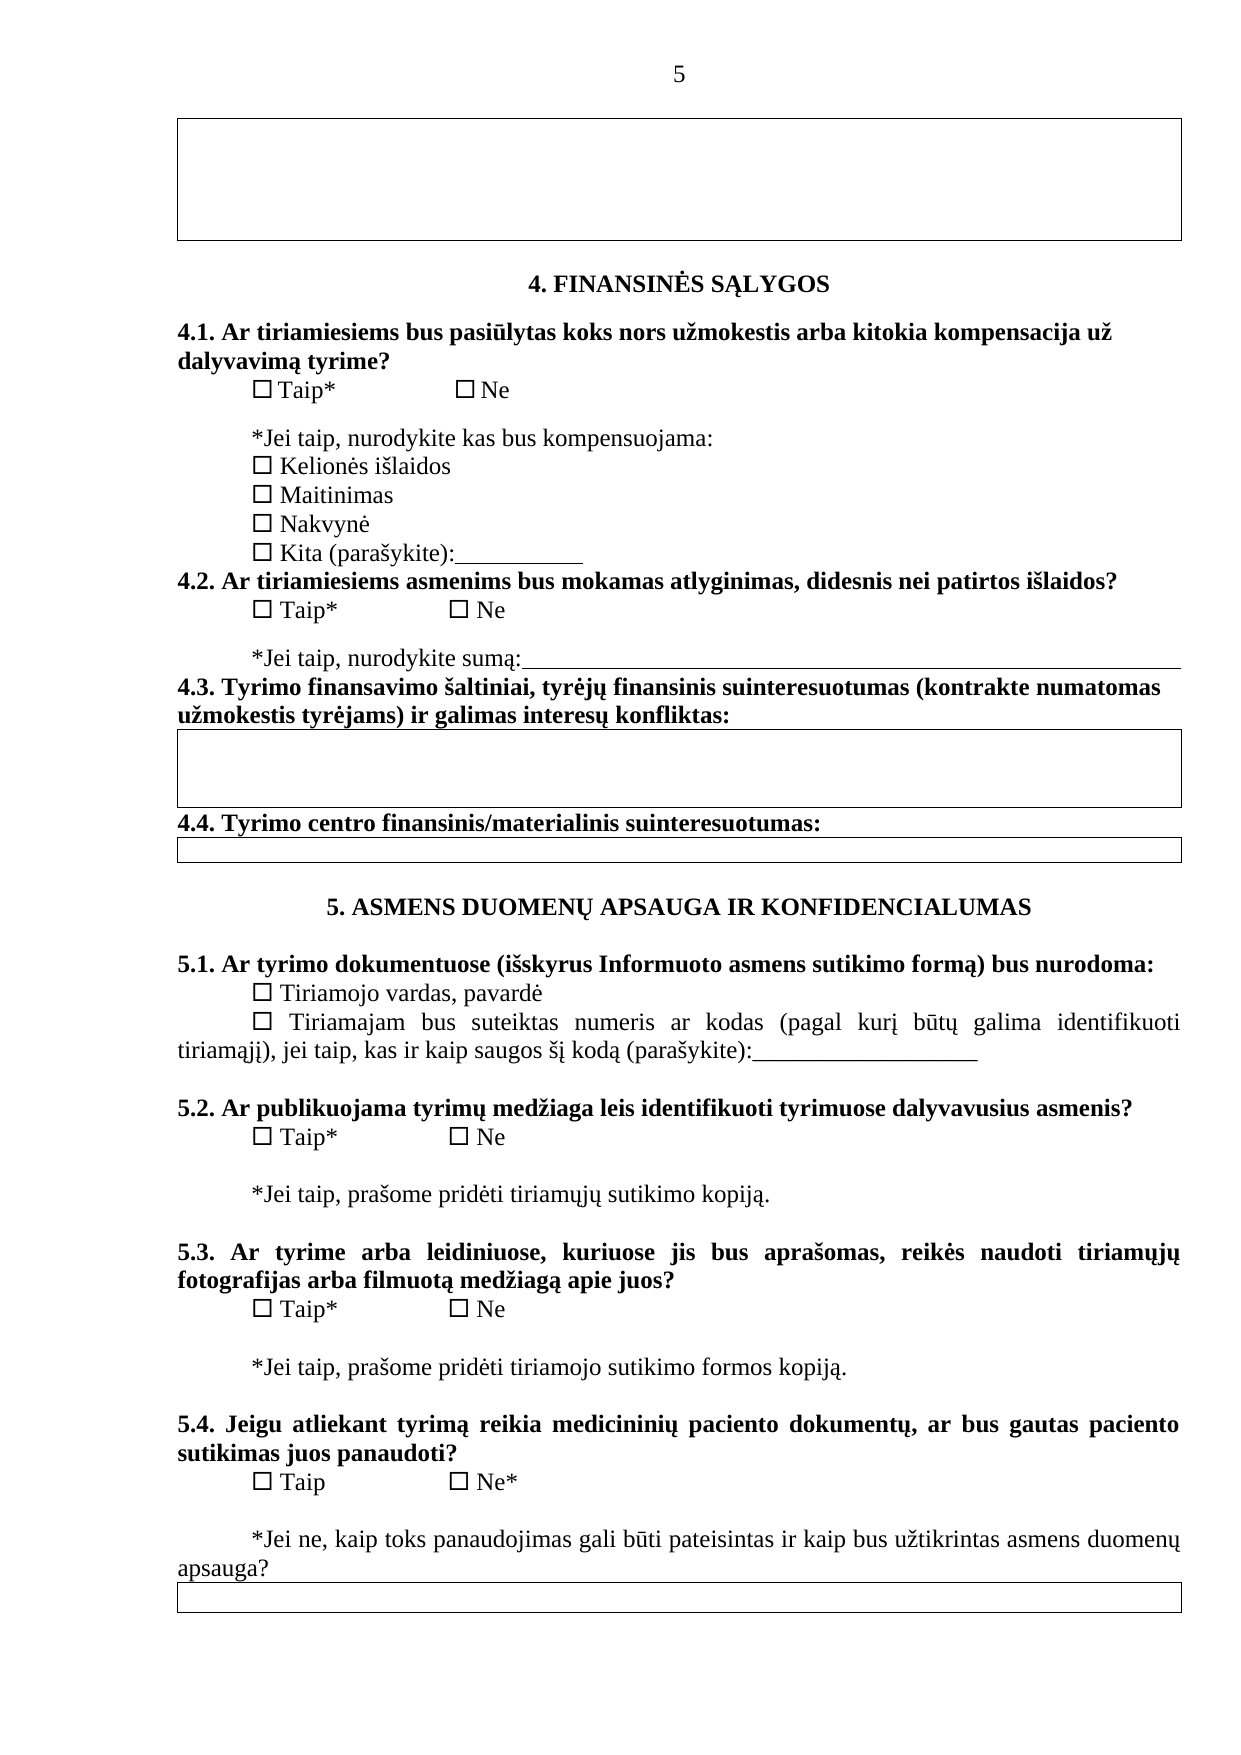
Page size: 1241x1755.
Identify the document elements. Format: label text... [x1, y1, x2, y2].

text  Tiriamojo vardas, pavardė [177, 978, 1181, 1007]
text *Jei taip, prašome pridėti tiriamojo sutikimo formos kopiją. [177, 1352, 1181, 1381]
text  Taip*  Ne [177, 1294, 1181, 1323]
text  Taip*  Ne [177, 595, 1181, 624]
text  Taip  Ne* [177, 1467, 1181, 1496]
text  Taip*  Ne [177, 1122, 1181, 1151]
table_header [178, 838, 1181, 862]
text 5.2. Ar publikuojama tyrimų medžiaga leis identifikuoti tyrimuose dalyvavusius asmenis? [177, 1093, 1181, 1122]
text 5.4. Jeigu atliekant tyrimą reikia medicininių paciento dokumentų, ar bus gautas paciento sutikimas juos panaudoti? [177, 1409, 1181, 1467]
text  Tiriamajam bus suteiktas numeris ar kodas (pagal kurį būtų galima identifikuoti tiriamąjį), jei taip, kas ir kaip saugos šį kodą (parašykite):__________________ [177, 1007, 1181, 1064]
text  Kelionės išlaidos [177, 451, 1181, 480]
text 5. ASMENS DUOMENŲ APSAUGA IR KONFIDENCIALUMAS [177, 892, 1181, 921]
text *Jei taip, nurodykite sumą: [177, 643, 1181, 672]
text *Jei ne, kaip toks panaudojimas gali būti pateisintas ir kaip bus užtikrintas asmens duomenų apsauga? [177, 1524, 1181, 1582]
text  Maitinimas [177, 480, 1181, 509]
text  Kita (parašykite): [177, 538, 1181, 566]
text 4.2. Ar tiriamiesiems asmenims bus mokamas atlyginimas, didesnis nei patirtos išlaidos? [177, 566, 1181, 595]
table_header [178, 119, 1181, 239]
text 4. FINANSINĖS SĄLYGOS [177, 269, 1181, 298]
text *Jei taip, prašome pridėti tiriamųjų sutikimo kopiją. [177, 1179, 1181, 1208]
text 5.3. Ar tyrime arba leidiniuose, kuriuose jis bus aprašomas, reikės naudoti tiriamųjų fotografijas arba filmuotą medžiagą apie juos? [177, 1237, 1181, 1294]
table_header [178, 730, 1181, 807]
text *Jei taip, nurodykite kas bus kompensuojama: [177, 423, 1181, 451]
text 5.1. Ar tyrimo dokumentuose (išskyrus Informuoto asmens sutikimo formą) bus nurodoma: [177, 949, 1181, 978]
text  Nakvynė [177, 509, 1181, 538]
text 4.1. Ar tiriamiesiems bus pasiūlytas koks nors užmokestis arba kitokia kompensacija už dalyvavimą tyrime? [177, 317, 1181, 375]
table_header [178, 1583, 1181, 1612]
text £ Taip* £ Ne [177, 375, 1181, 403]
text 4.3. Tyrimo finansavimo šaltiniai, tyrėjų finansinis suinteresuotumas (kontrakte numatomas užmokestis tyrėjams) ir galimas interesų konfliktas: [177, 672, 1181, 729]
text 4.4. Tyrimo centro finansinis/materialinis suinteresuotumas: [177, 808, 1181, 837]
